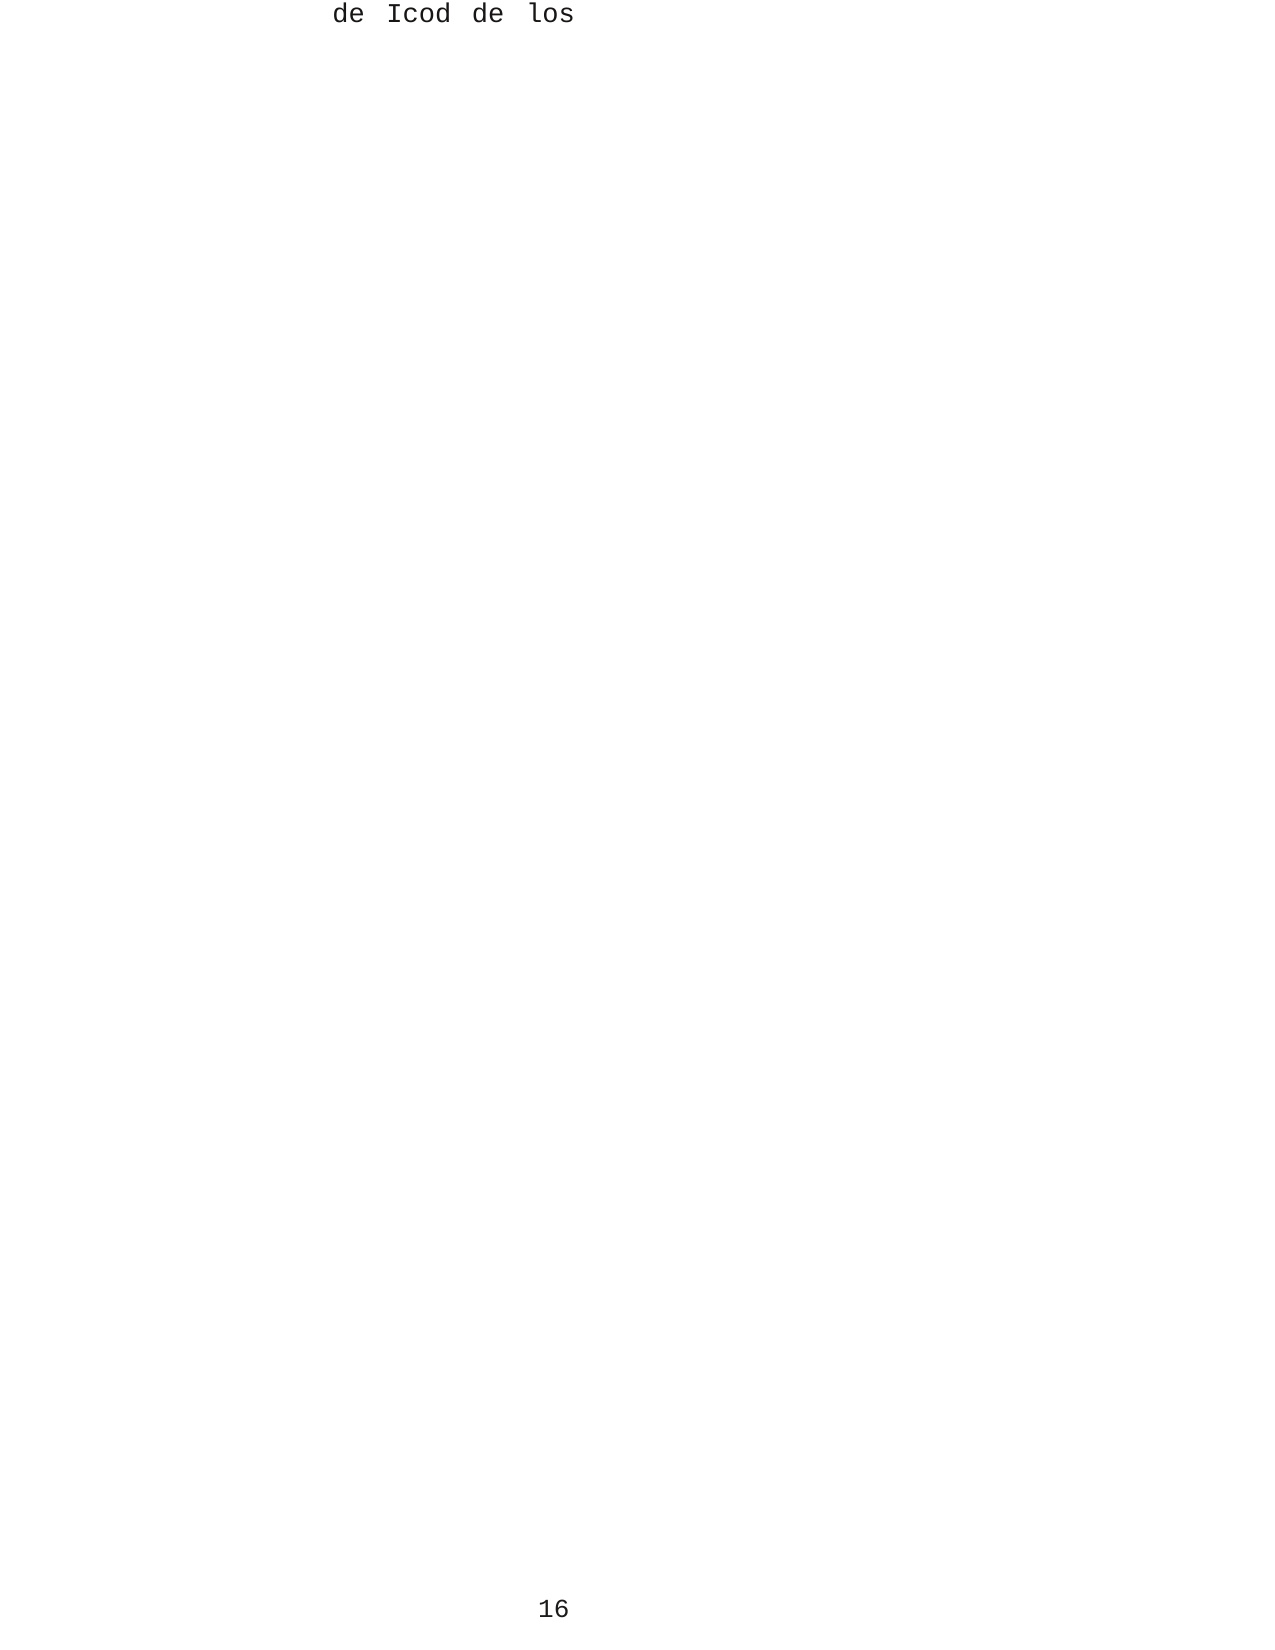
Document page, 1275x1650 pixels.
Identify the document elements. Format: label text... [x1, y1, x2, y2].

text de Icod de los [332, 0, 1103, 31]
